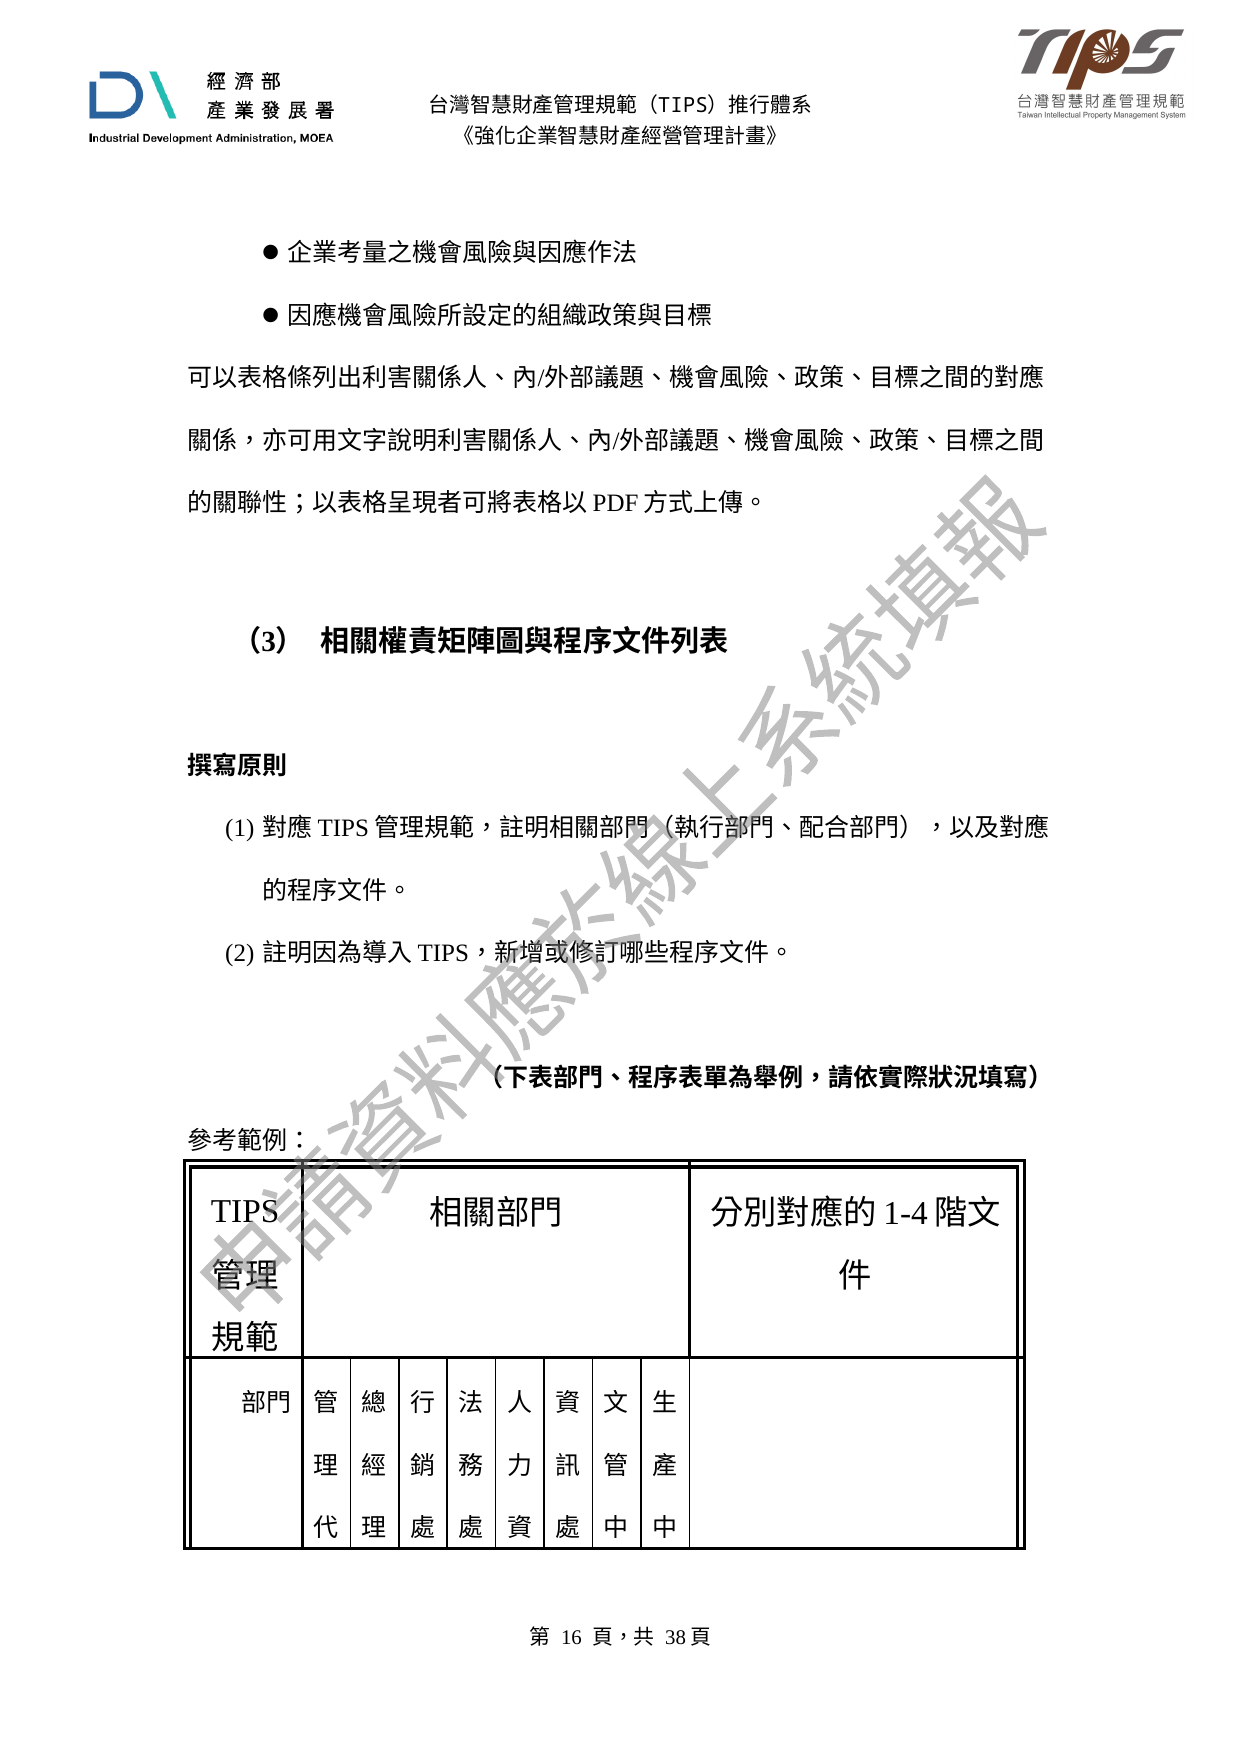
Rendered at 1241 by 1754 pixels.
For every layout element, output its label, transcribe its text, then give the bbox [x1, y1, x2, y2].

table_cell 法務處 [448, 1359, 495, 1547]
text 可以表格條列出利害關係人、內/外部議題、機會風險、政策、目標之間的對應關係，亦可用文字說明利害關係人、內/外部議題、機會風險、政策、目標之間的關聯性；以表格呈現者可將表格以PDF方式上傳。 [187, 334, 1053, 522]
table_cell 文管中 [593, 1359, 640, 1547]
table_cell 生產中 [642, 1359, 689, 1547]
table_cell [690, 1359, 1016, 1547]
table_cell 人力資 [496, 1359, 543, 1547]
text [372, 1097, 397, 1104]
table_cell 資訊處 [545, 1359, 592, 1547]
text [385, 1131, 416, 1159]
table_cell 部門 [192, 1359, 301, 1547]
text [372, 1123, 408, 1159]
table_header TIPS管理規範 [188, 1162, 297, 1356]
table_header 分別對應的1-4階文件 [691, 1162, 1021, 1356]
table_cell 行銷處 [400, 1359, 446, 1547]
text 參考範例： [187, 1097, 368, 1159]
table_header TIPS管理規範 [192, 1169, 301, 1356]
subtitle 相關權責矩陣圖與程序文件列表 [232, 597, 1053, 659]
list 對應TIPS管理規範，註明相關部門（執行部門、配合部門），以及對應的程序文件。 [225, 784, 1053, 909]
text [364, 1115, 400, 1151]
text [370, 1106, 396, 1132]
list 註明因為導入TIPS，新增或修訂哪些程序文件。 [575, 944, 598, 972]
list 註明因為導入TIPS，新增或修訂哪些程序文件。 [225, 909, 573, 972]
text 撰寫原則 [187, 722, 1053, 784]
table_cell 總經理 [351, 1359, 398, 1547]
text [399, 1097, 1053, 1159]
list 企業考量之機會風險與因應作法 [187, 209, 1053, 272]
list 因應機會風險所設定的組織政策與目標 [187, 272, 1053, 334]
table_header 相關部門 [304, 1169, 688, 1356]
text （下表部門、程序表單為舉例，請依實際狀況填寫） [187, 1034, 1053, 1097]
table_cell 管理代 [304, 1359, 350, 1547]
list 註明因為導入TIPS，新增或修訂哪些程序文件。 [575, 909, 1053, 972]
